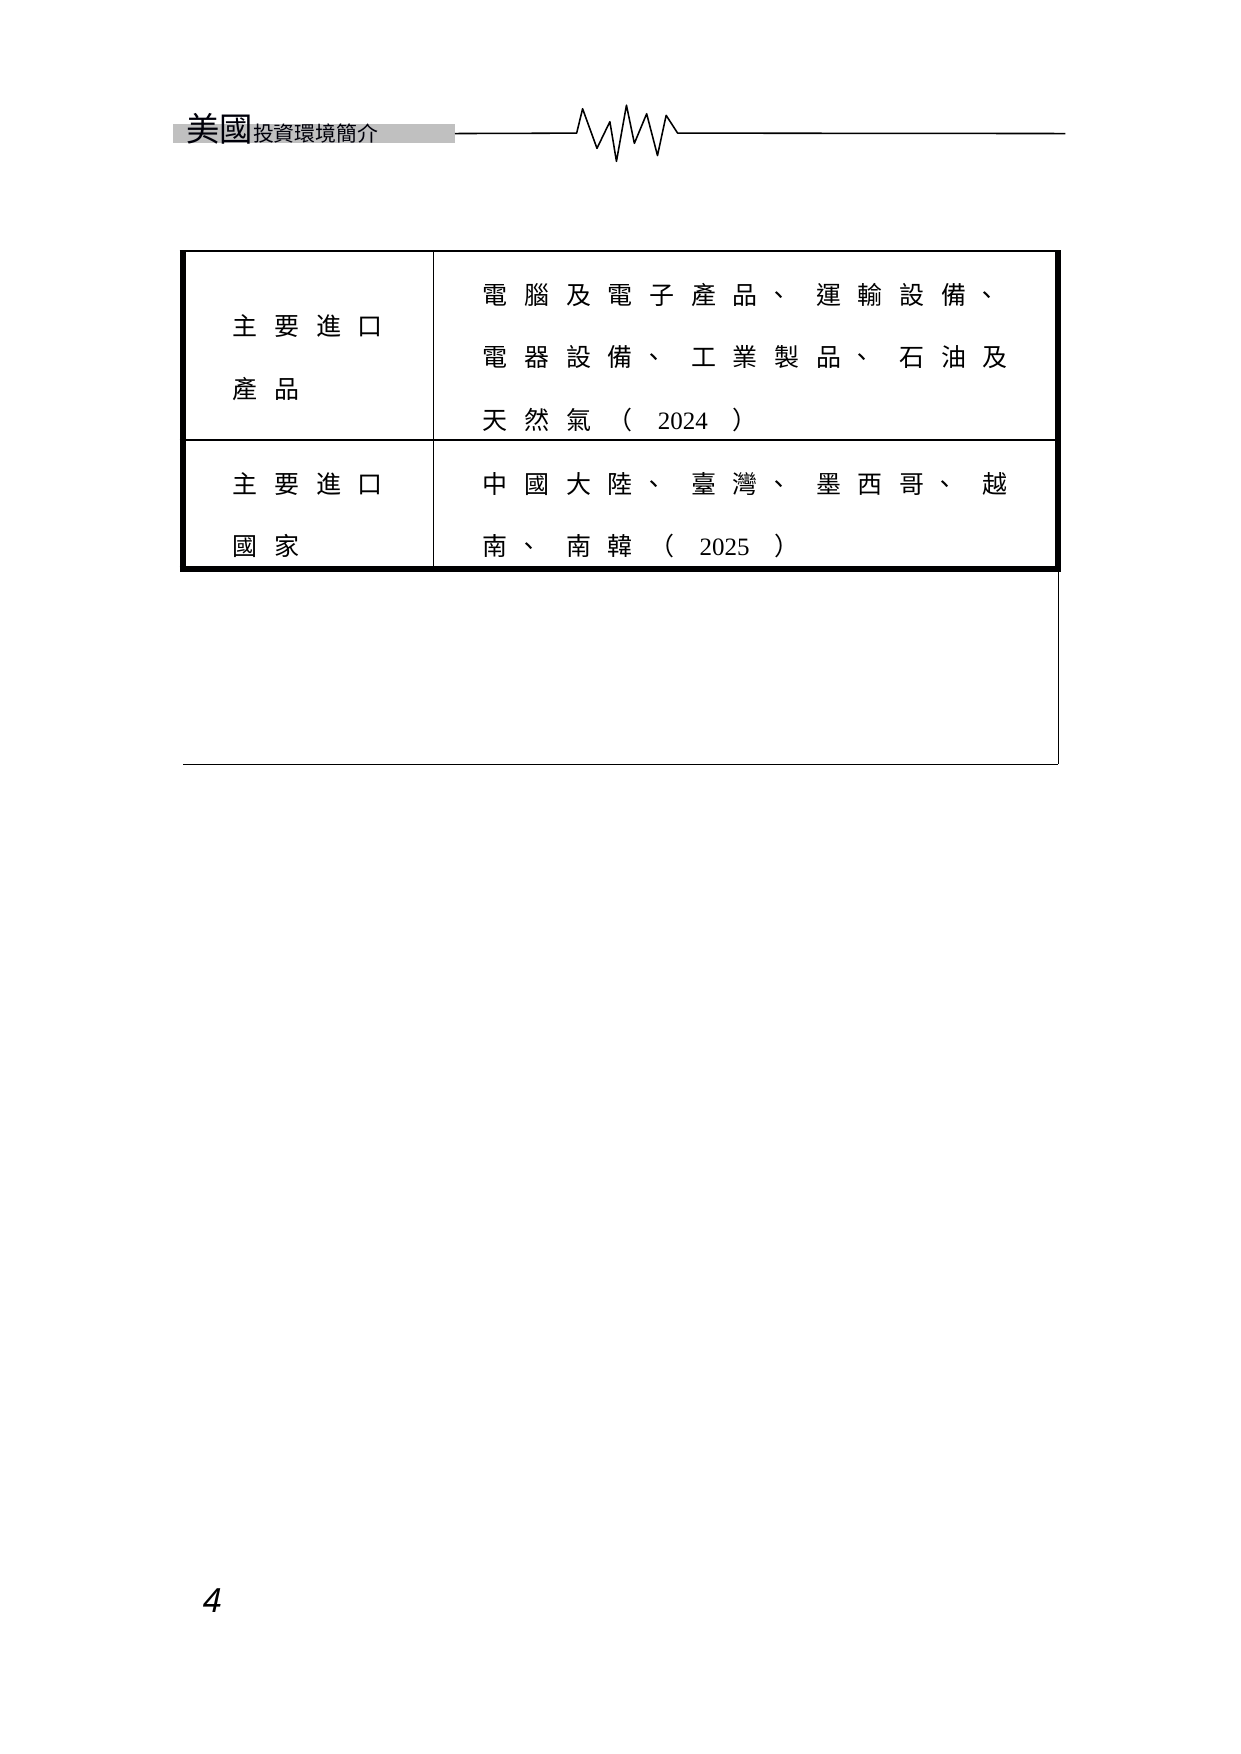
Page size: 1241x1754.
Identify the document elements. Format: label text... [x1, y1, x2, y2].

table_cell 電腦及電子產品、運輸設備、電器設備、工業製品、石油及天然氣（2024） [434, 252, 1055, 439]
table_cell 中國大陸、臺灣、墨西哥、越南、南韓（2025） [434, 441, 1055, 566]
table_cell 主要進口國家 [186, 441, 433, 566]
table_cell 主要進口產品 [186, 252, 433, 439]
